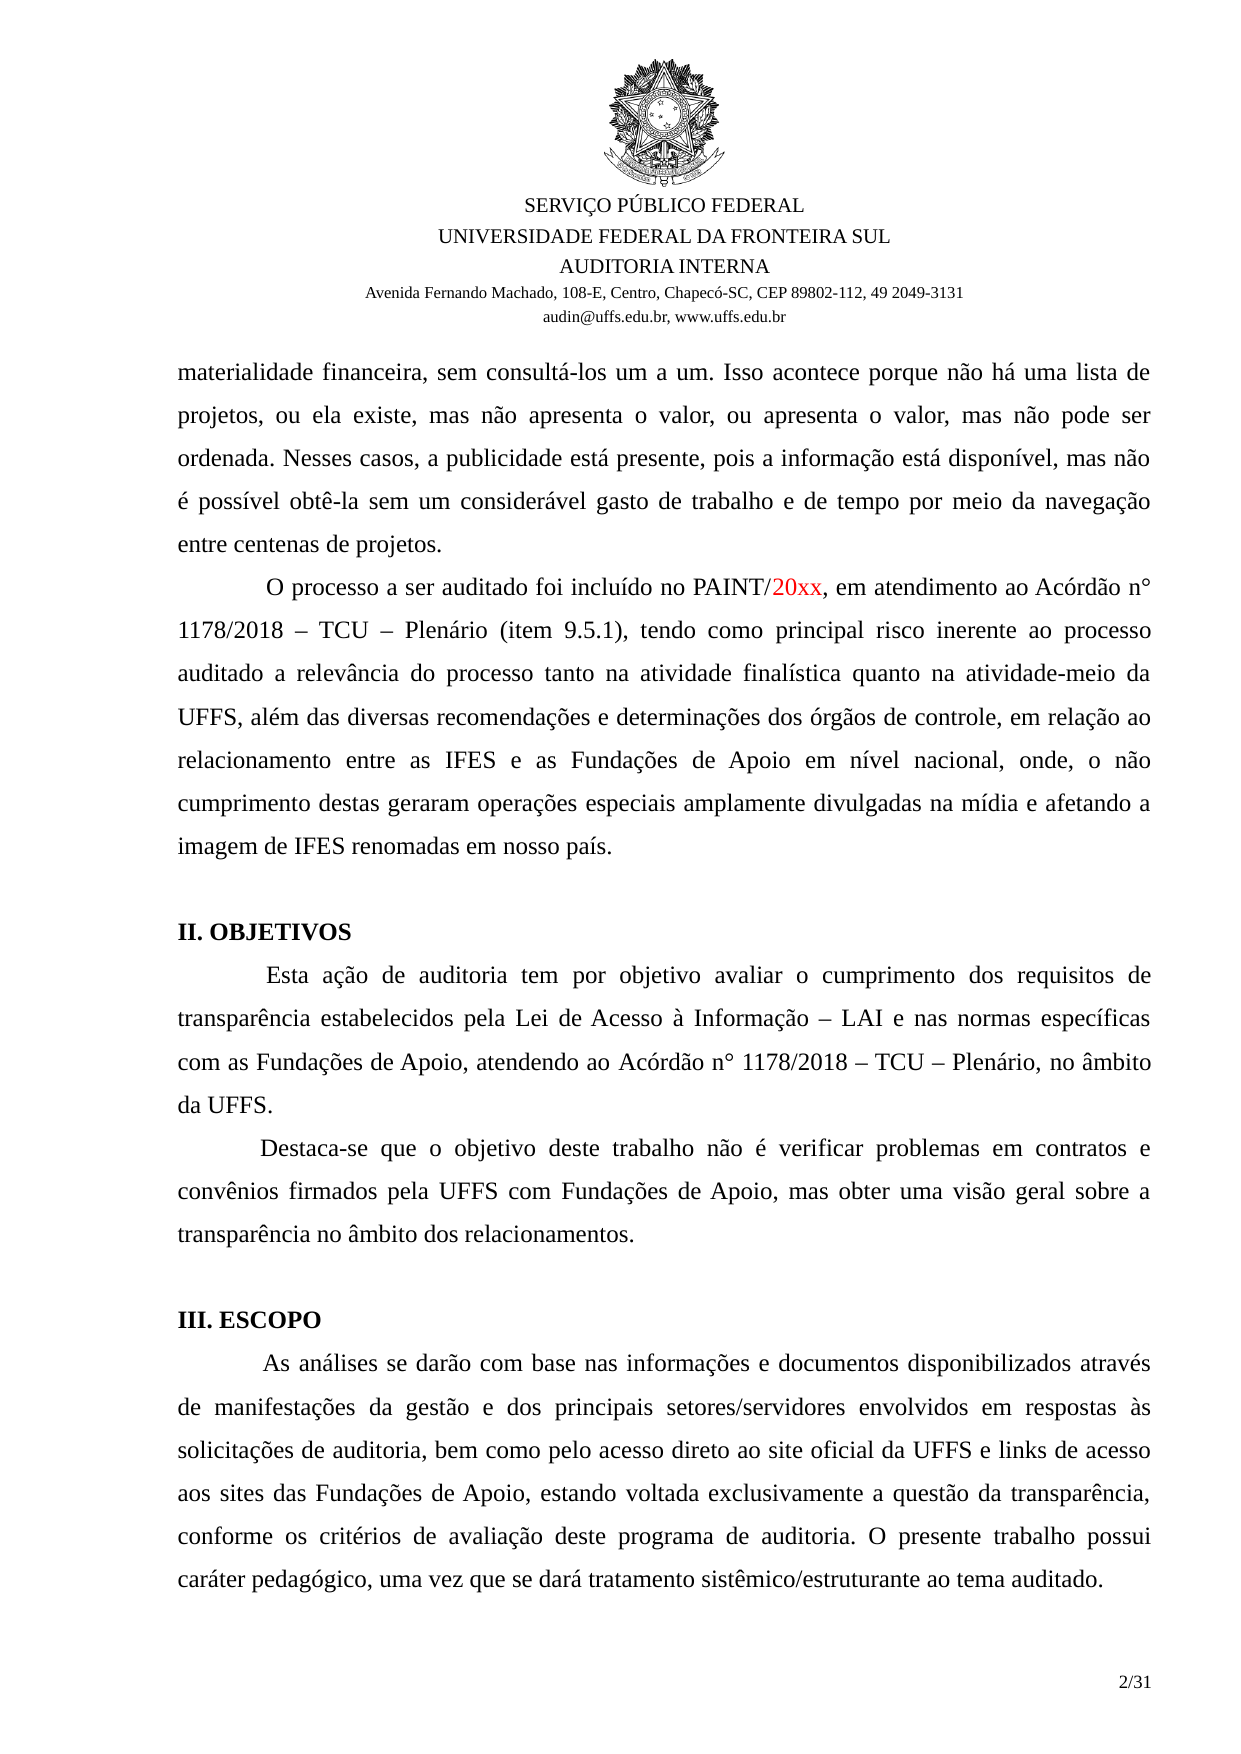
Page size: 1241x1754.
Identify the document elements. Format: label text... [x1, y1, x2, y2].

text As análises se darão com base nas informações e documentos disponibilizados através de manifestações da gestão e dos principais setores/servidores envolvidos em respostas às solicitações de auditoria, bem como pelo acesso direto ao site oficial da UFFS e links de acesso aos sites das Fundações de Apoio, estando voltada exclusivamente a questão da transparência, conforme os critérios de avaliação deste programa de auditoria. O presente trabalho possui caráter pedagógico, uma vez que se dará tratamento sistêmico/estruturante ao tema auditado. [177, 1348, 1152, 1593]
text Esta ação de auditoria tem por objetivo avaliar o cumprimento dos requisitos de transparência estabelecidos pela Lei de Acesso à Informação – LAI e nas normas específicas com as Fundações de Apoio, atendendo ao Acórdão n° 1178/2018 – TCU – Plenário, no âmbito da UFFS. [177, 960, 1152, 1118]
text III. ESCOPO [177, 1305, 1152, 1334]
text Destaca-se que o objetivo deste trabalho não é verificar problemas em contratos e convênios firmados pela UFFS com Fundações de Apoio, mas obter uma visão geral sobre a transparência no âmbito dos relacionamentos. [177, 1133, 1152, 1248]
text materialidade financeira, sem consultá-los um a um. Isso acontece porque não há uma lista de projetos, ou ela existe, mas não apresenta o valor, ou apresenta o valor, mas não pode ser ordenada. Nesses casos, a publicidade está presente, pois a informação está disponível, mas não é possível obtê-la sem um considerável gasto de trabalho e de tempo por meio da navegação entre centenas de projetos. [177, 357, 1152, 558]
text II. OBJETIVOS [177, 917, 1152, 946]
text O processo a ser auditado foi incluído no PAINT/20xx, em atendimento ao Acórdão n° 1178/2018 – TCU – Plenário (item 9.5.1), tendo como principal risco inerente ao processo auditado a relevância do processo tanto na atividade finalística quanto na atividade-meio da UFFS, além das diversas recomendações e determinações dos órgãos de controle, em relação ao relacionamento entre as IFES e as Fundações de Apoio em nível nacional, onde, o não cumprimento destas geraram operações especiais amplamente divulgadas na mídia e afetando a imagem de IFES renomadas em nosso país. [177, 572, 1152, 860]
